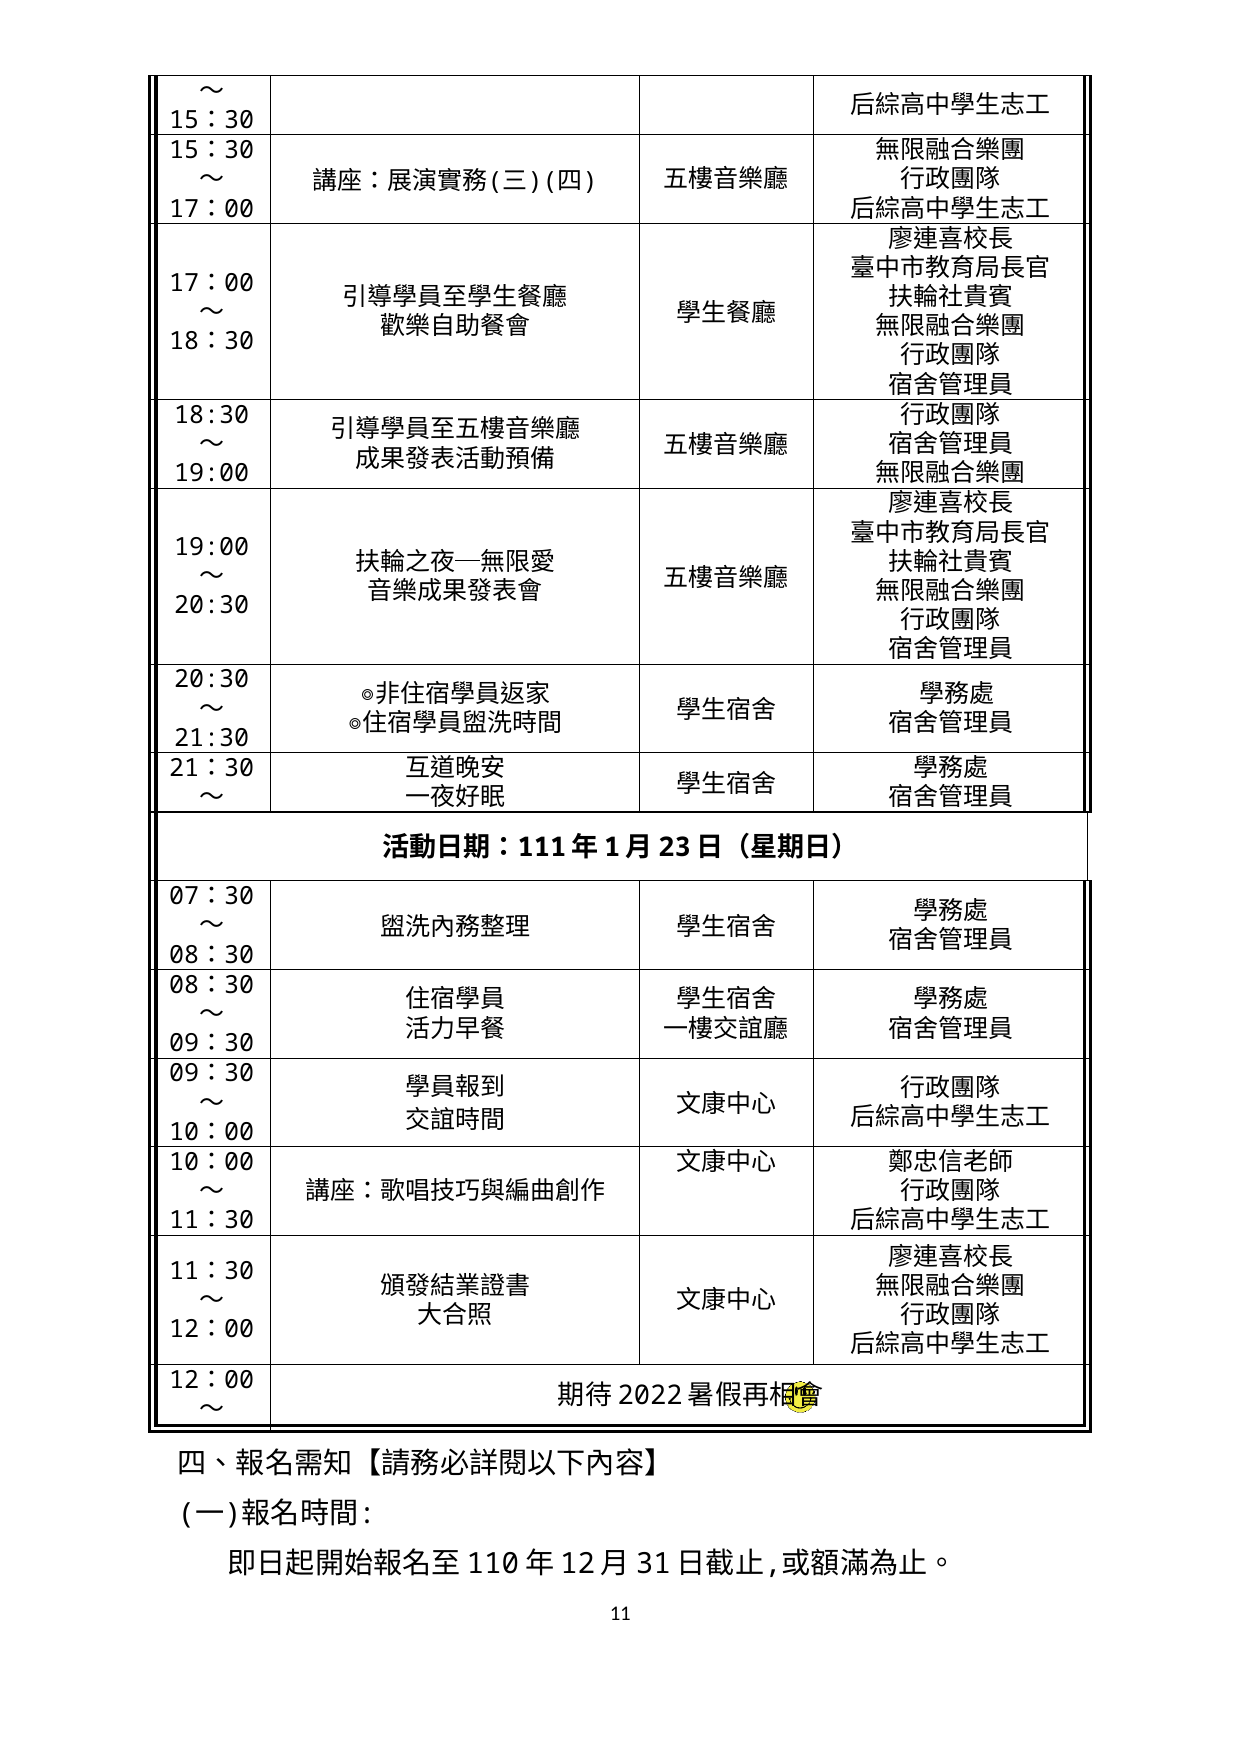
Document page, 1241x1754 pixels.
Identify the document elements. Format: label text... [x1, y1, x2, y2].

table_cell 文康中心 [640, 1059, 813, 1146]
table_cell 21：30 ～ [158, 753, 270, 811]
table_cell 20:30 ～ 21:30 [158, 665, 270, 752]
table_cell 活動日期：111年1月23日（星期日） [158, 813, 1087, 880]
table_cell 行政團隊 后綜高中學生志工 [814, 1059, 1083, 1146]
table_cell 學務處 宿舍管理員 [814, 881, 1083, 969]
table_cell 學務處 宿舍管理員 [814, 753, 1083, 811]
table_cell 后綜高中學生志工 [814, 76, 1083, 134]
table_cell 住宿學員 活力早餐 [271, 970, 639, 1057]
table_cell 五樓音樂廳 [640, 135, 813, 223]
table_cell 12：00～ [158, 1365, 270, 1424]
table_cell ◎非住宿學員返家 ◎住宿學員盥洗時間 [271, 665, 639, 752]
table_cell 10：00 ～ 11：30 [158, 1147, 270, 1234]
table_cell 頒發結業證書 大合照 [271, 1236, 639, 1364]
table_cell 鄭忠信老師 行政團隊 后綜高中學生志工 [814, 1147, 1083, 1234]
text (一)報名時間: [177, 1483, 1063, 1533]
table_cell 盥洗內務整理 [271, 881, 639, 969]
table_cell 引導學員至五樓音樂廳 成果發表活動預備 [271, 400, 639, 487]
table_cell 廖連喜校長 臺中市教育局長官 扶輪社貴賓 無限融合樂團 行政團隊 宿舍管理員 [814, 489, 1083, 663]
table_cell 文康中心 [640, 1147, 813, 1234]
table_cell 19:00 ～ 20:30 [158, 489, 270, 663]
text 四、報名需知【請務必詳閱以下內容】 [177, 1433, 1063, 1483]
table_cell 07：30 ～ 08：30 [158, 881, 270, 969]
table_cell 行政團隊 宿舍管理員 無限融合樂團 [814, 400, 1083, 487]
table_cell 18:30 ～ 19:00 [158, 400, 270, 487]
table_cell 學生宿舍 [640, 753, 813, 811]
table_cell 五樓音樂廳 [640, 489, 813, 663]
table_cell 五樓音樂廳 [640, 400, 813, 487]
table_cell 學生宿舍 [640, 665, 813, 752]
table_cell 15：30 ～ 17：00 [158, 135, 270, 223]
table_cell 講座：歌唱技巧與編曲創作 [271, 1147, 639, 1234]
table_cell 學務處 宿舍管理員 [814, 970, 1083, 1057]
table_cell 08：30 ～ 09：30 [158, 970, 270, 1057]
table_cell 文康中心 [640, 1236, 813, 1364]
table_cell ～ 15：30 [158, 76, 270, 134]
table_cell 廖連喜校長 無限融合樂團 行政團隊 后綜高中學生志工 [814, 1236, 1083, 1364]
text 即日起開始報名至110年12月31日截止,或額滿為止。 [227, 1533, 1063, 1583]
table_cell 講座：展演實務(三)(四) [271, 135, 639, 223]
table_cell 互道晚安 一夜好眠 [271, 753, 639, 811]
table_cell [640, 76, 813, 134]
table_cell 引導學員至學生餐廳 歡樂自助餐會 [271, 224, 639, 399]
table_cell 學生餐廳 [640, 224, 813, 399]
table_cell 學生宿舍 [640, 881, 813, 969]
table_cell 09：30 ～ 10：00 [158, 1059, 270, 1146]
table_cell 無限融合樂團 行政團隊 后綜高中學生志工 [814, 135, 1083, 223]
table_cell 學員報到 交誼時間 [271, 1059, 639, 1146]
table_cell 17：00 ～ 18：30 [158, 224, 270, 399]
table_cell 學生宿舍 一樓交誼廳 [640, 970, 813, 1057]
table_cell 期待2022暑假再相會 [271, 1365, 1083, 1424]
table_cell 學務處 宿舍管理員 [814, 665, 1083, 752]
table_cell 11：30 ～ 12：00 [158, 1236, 270, 1364]
table_cell 扶輪之夜─無限愛 音樂成果發表會 [271, 489, 639, 663]
table_cell [271, 76, 639, 134]
table_cell 廖連喜校長 臺中市教育局長官 扶輪社貴賓 無限融合樂團 行政團隊 宿舍管理員 [814, 224, 1083, 399]
